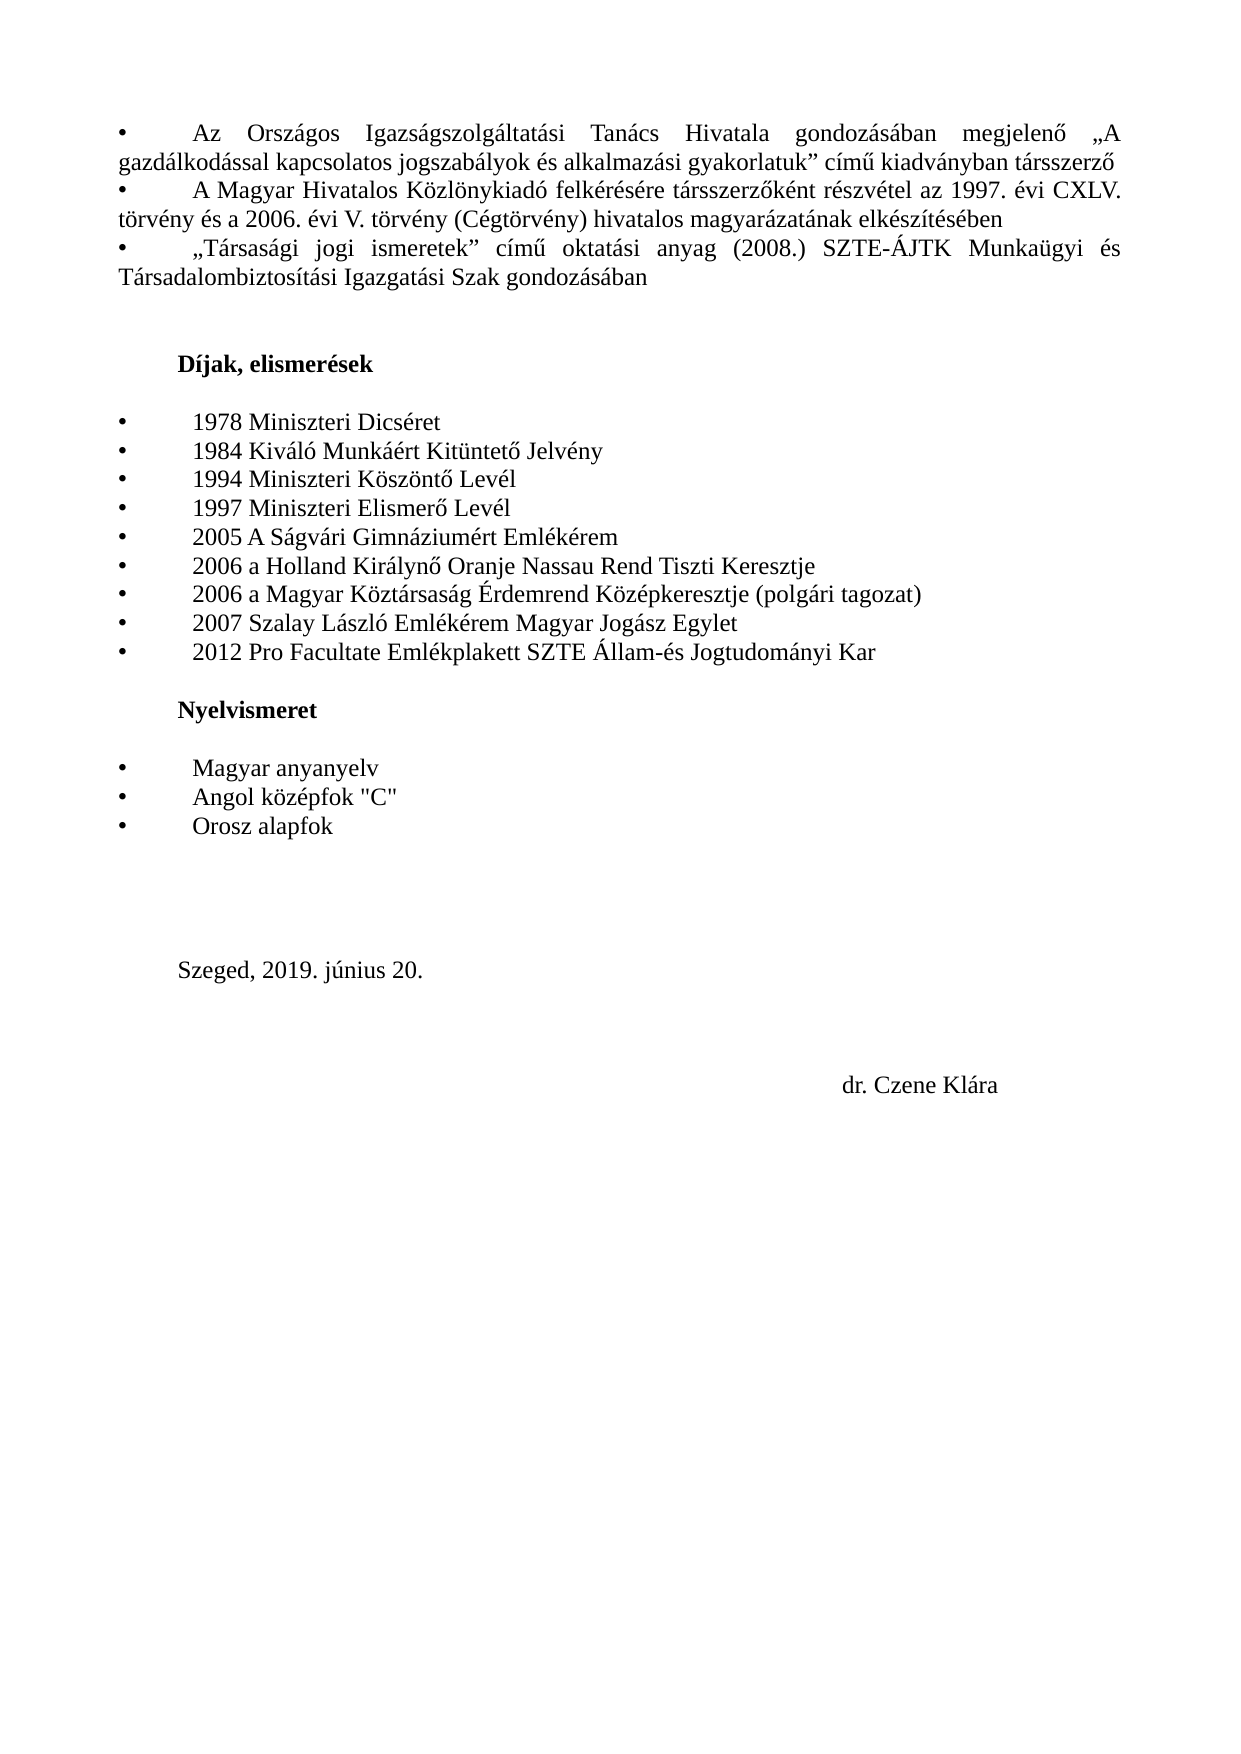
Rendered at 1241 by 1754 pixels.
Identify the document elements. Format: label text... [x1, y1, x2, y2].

list Magyar anyanyelv [118, 753, 1122, 782]
list 2006 a Magyar Köztársaság Érdemrend Középkeresztje (polgári tagozat) [118, 579, 1122, 608]
text Díjak, elismerések [177, 349, 1063, 378]
text dr. Czene Klára [177, 1070, 1063, 1098]
list 2012 Pro Facultate Emlékplakett SZTE Állam-és Jogtudományi Kar [118, 637, 1122, 666]
list Orosz alapfok [118, 811, 1122, 840]
list 1978 Miniszteri Dicséret [118, 407, 1122, 436]
list 1997 Miniszteri Elismerő Levél [118, 493, 1122, 522]
list „Társasági jogi ismeretek” című oktatási anyag (2008.) SZTE-ÁJTK Munkaügyi és Társadalombiztosítási Igazgatási Szak gondozásában [118, 233, 1122, 291]
list A Magyar Hivatalos Közlönykiadó felkérésére társszerzőként részvétel az 1997. évi CXLV. törvény és a 2006. évi V. törvény (Cégtörvény) hivatalos magyarázatának elkészítésében [118, 176, 1122, 233]
list Az Országos Igazságszolgáltatási Tanács Hivatala gondozásában megjelenő „A gazdálkodással kapcsolatos jogszabályok és alkalmazási gyakorlatuk” című kiadványban társszerző [118, 118, 1122, 176]
text Szeged, 2019. június 20. [177, 955, 1063, 983]
list 1994 Miniszteri Köszöntő Levél [118, 464, 1122, 493]
list 1984 Kiváló Munkáért Kitüntető Jelvény [118, 436, 1122, 464]
text Nyelvismeret [177, 695, 1063, 724]
list 2007 Szalay László Emlékérem Magyar Jogász Egylet [118, 608, 1122, 637]
list 2005 A Ságvári Gimnáziumért Emlékérem [118, 522, 1122, 551]
list 2006 a Holland Királynő Oranje Nassau Rend Tiszti Keresztje [118, 551, 1122, 579]
list Angol középfok "C" [118, 782, 1122, 811]
